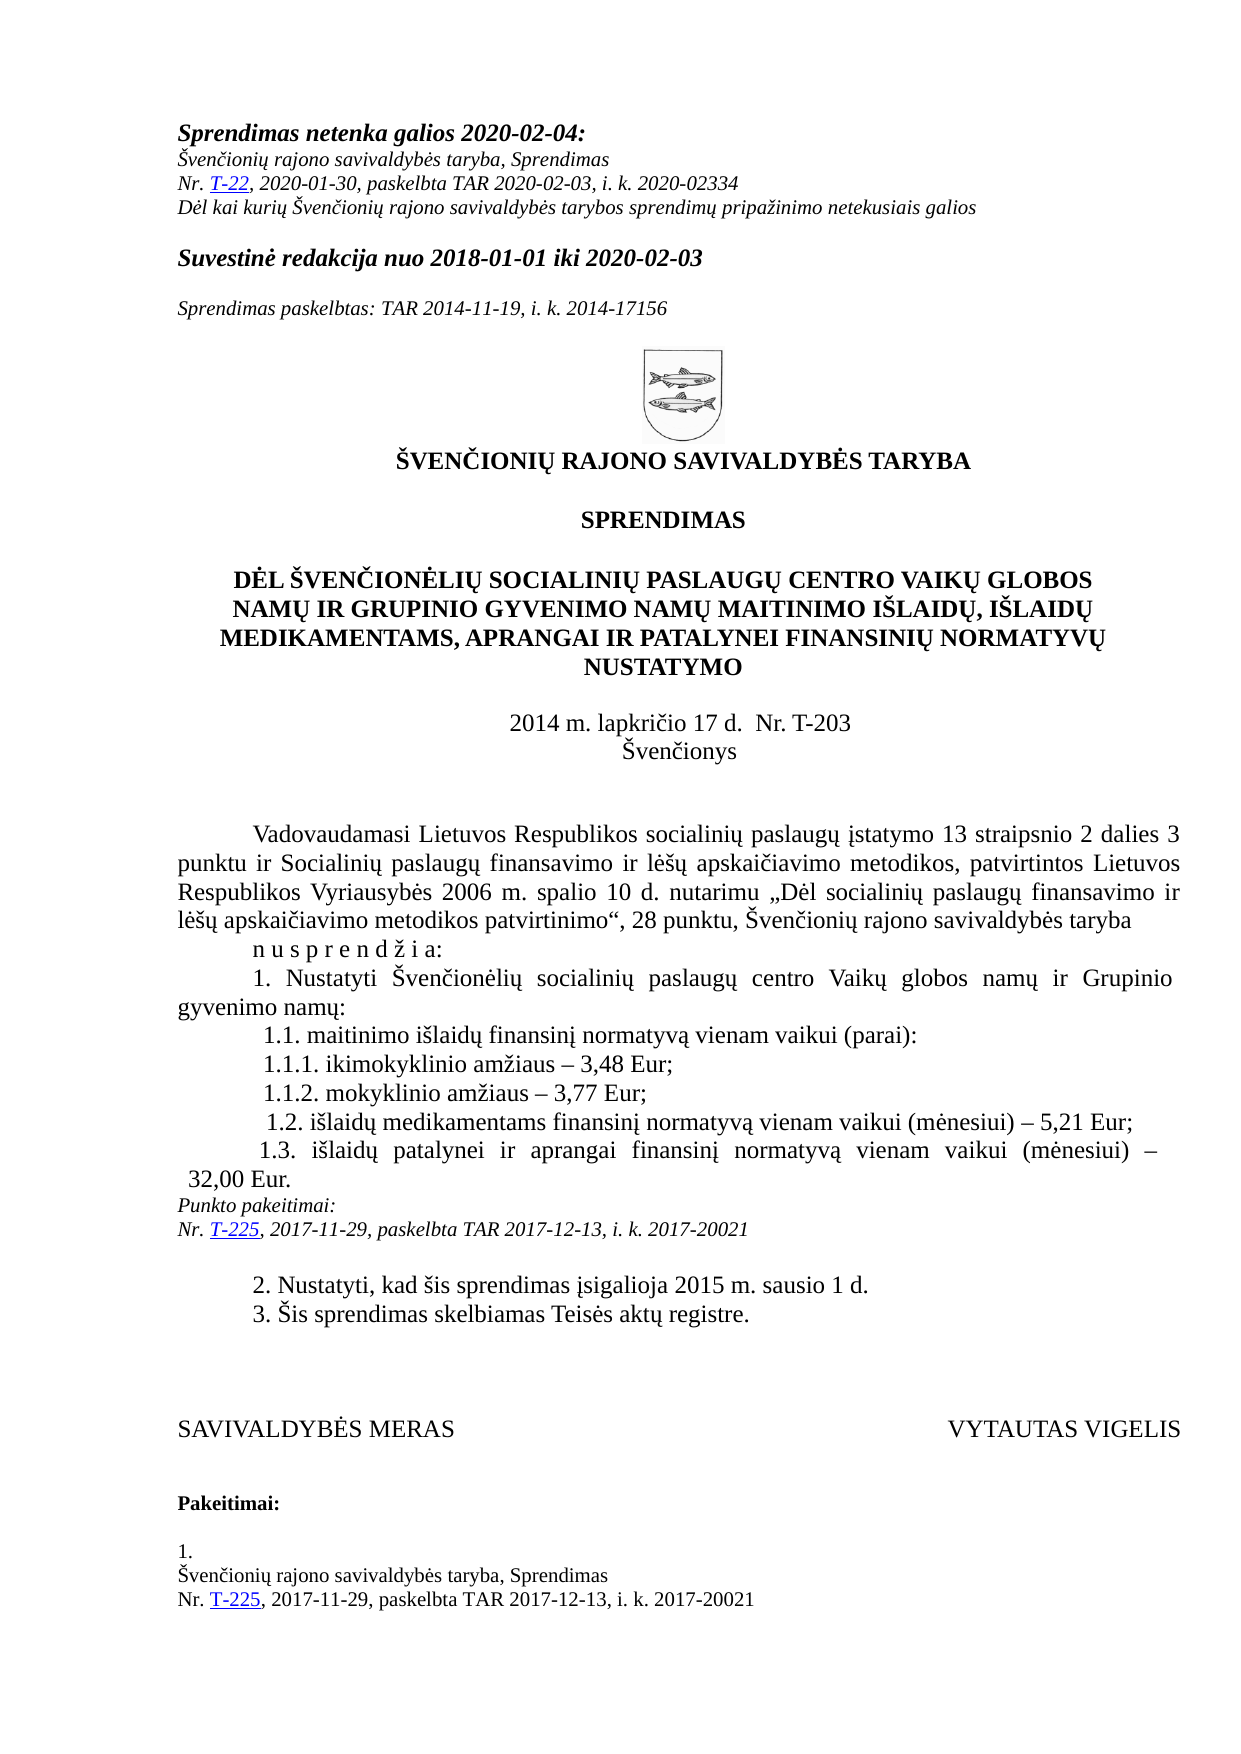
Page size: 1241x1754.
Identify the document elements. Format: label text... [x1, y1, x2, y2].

text Nr. T-225, 2017-11-29, paskelbta TAR 2017-12-13, i. k. 2017-20021 [177, 1587, 1181, 1611]
text Suvestinė redakcija nuo 2018-01-01 iki 2020-02-03 [177, 243, 1181, 272]
text ŠVENČIONIŲ RAJONO SAVIVALDYBĖS TARYBA [379, 446, 988, 474]
text DĖL ŠVENČIONĖLIŲ SOCIALINIŲ PASLAUGŲ CENTRO VAIKŲ GLOBOS NAMŲ IR GRUPINIO GYVENIMO NAMŲ MAITINIMO IŠLAIDŲ, IŠLAIDŲ MEDIKAMENTAMS, APRANGAI IR PATALYNEI FINANSINIŲ NORMATYVŲ NUSTATYMO [202, 566, 1124, 681]
text Pakeitimai: [177, 1491, 1181, 1514]
text Punkto pakeitimai: [177, 1193, 1181, 1217]
text 1.3. išlaidų patalynei ir aprangai finansinį normatyvą vienam vaikui (mėnesiui) – 32,00 Eur. [188, 1136, 1173, 1193]
text Sprendimas paskelbtas: TAR 2014-11-19, i. k. 2014-17156 [177, 296, 1181, 320]
text Švenčionių rajono savivaldybės taryba, Sprendimas [177, 147, 1181, 171]
text 1.1.1. ikimokyklinio amžiaus – 3,48 Eur; [188, 1049, 1173, 1078]
text 3. Šis sprendimas skelbiamas Teisės aktų registre. [177, 1299, 1181, 1327]
text SPRENDIMAS [555, 506, 771, 534]
text 1. [177, 1539, 1181, 1563]
text SAVIVALDYBĖS MERAS VYTAUTAS VIGELIS [177, 1414, 1183, 1442]
text 1.1. maitinimo išlaidų finansinį normatyvą vienam vaikui (parai): [188, 1021, 1173, 1049]
text Švenčionių rajono savivaldybės taryba, Sprendimas [177, 1563, 1181, 1587]
text 2014 m. lapkričio 17 d. Nr. T-203 [177, 708, 1183, 736]
text 1.2. išlaidų medikamentams finansinį normatyvą vienam vaikui (mėnesiui) – 5,21 Eur; [177, 1107, 1181, 1136]
text Vadovaudamasi Lietuvos Respublikos socialinių paslaugų įstatymo 13 straipsnio 2 dalies 3 punktu ir Socialinių paslaugų finansavimo ir lėšų apskaičiavimo metodikos, patvirtintos Lietuvos Respublikos Vyriausybės 2006 m. spalio 10 d. nutarimu „Dėl socialinių paslaugų finansavimo ir lėšų apskaičiavimo metodikos patvirtinimo“, 28 punktu, Švenčionių rajono savivaldybės taryba [177, 819, 1181, 934]
text 2. Nustatyti, kad šis sprendimas įsigalioja 2015 m. sausio 1 d. [177, 1270, 1181, 1299]
text Dėl kai kurių Švenčionių rajono savivaldybės tarybos sprendimų pripažinimo netekusiais galios [177, 195, 1181, 219]
text Nr. T-22, 2020-01-30, paskelbta TAR 2020-02-03, i. k. 2020-02334 [177, 171, 1181, 195]
text n u s p r e n d ž i a: [177, 934, 1181, 963]
text 1. Nustatyti Švenčionėlių socialinių paslaugų centro Vaikų globos namų ir Grupinio gyvenimo namų: [177, 963, 1173, 1021]
text Sprendimas netenka galios 2020-02-04: [177, 118, 1181, 147]
text Švenčionys [177, 736, 1181, 765]
text 1.1.2. mokyklinio amžiaus – 3,77 Eur; [188, 1078, 1173, 1107]
text Nr. T-225, 2017-11-29, paskelbta TAR 2017-12-13, i. k. 2017-20021 [177, 1217, 1181, 1241]
